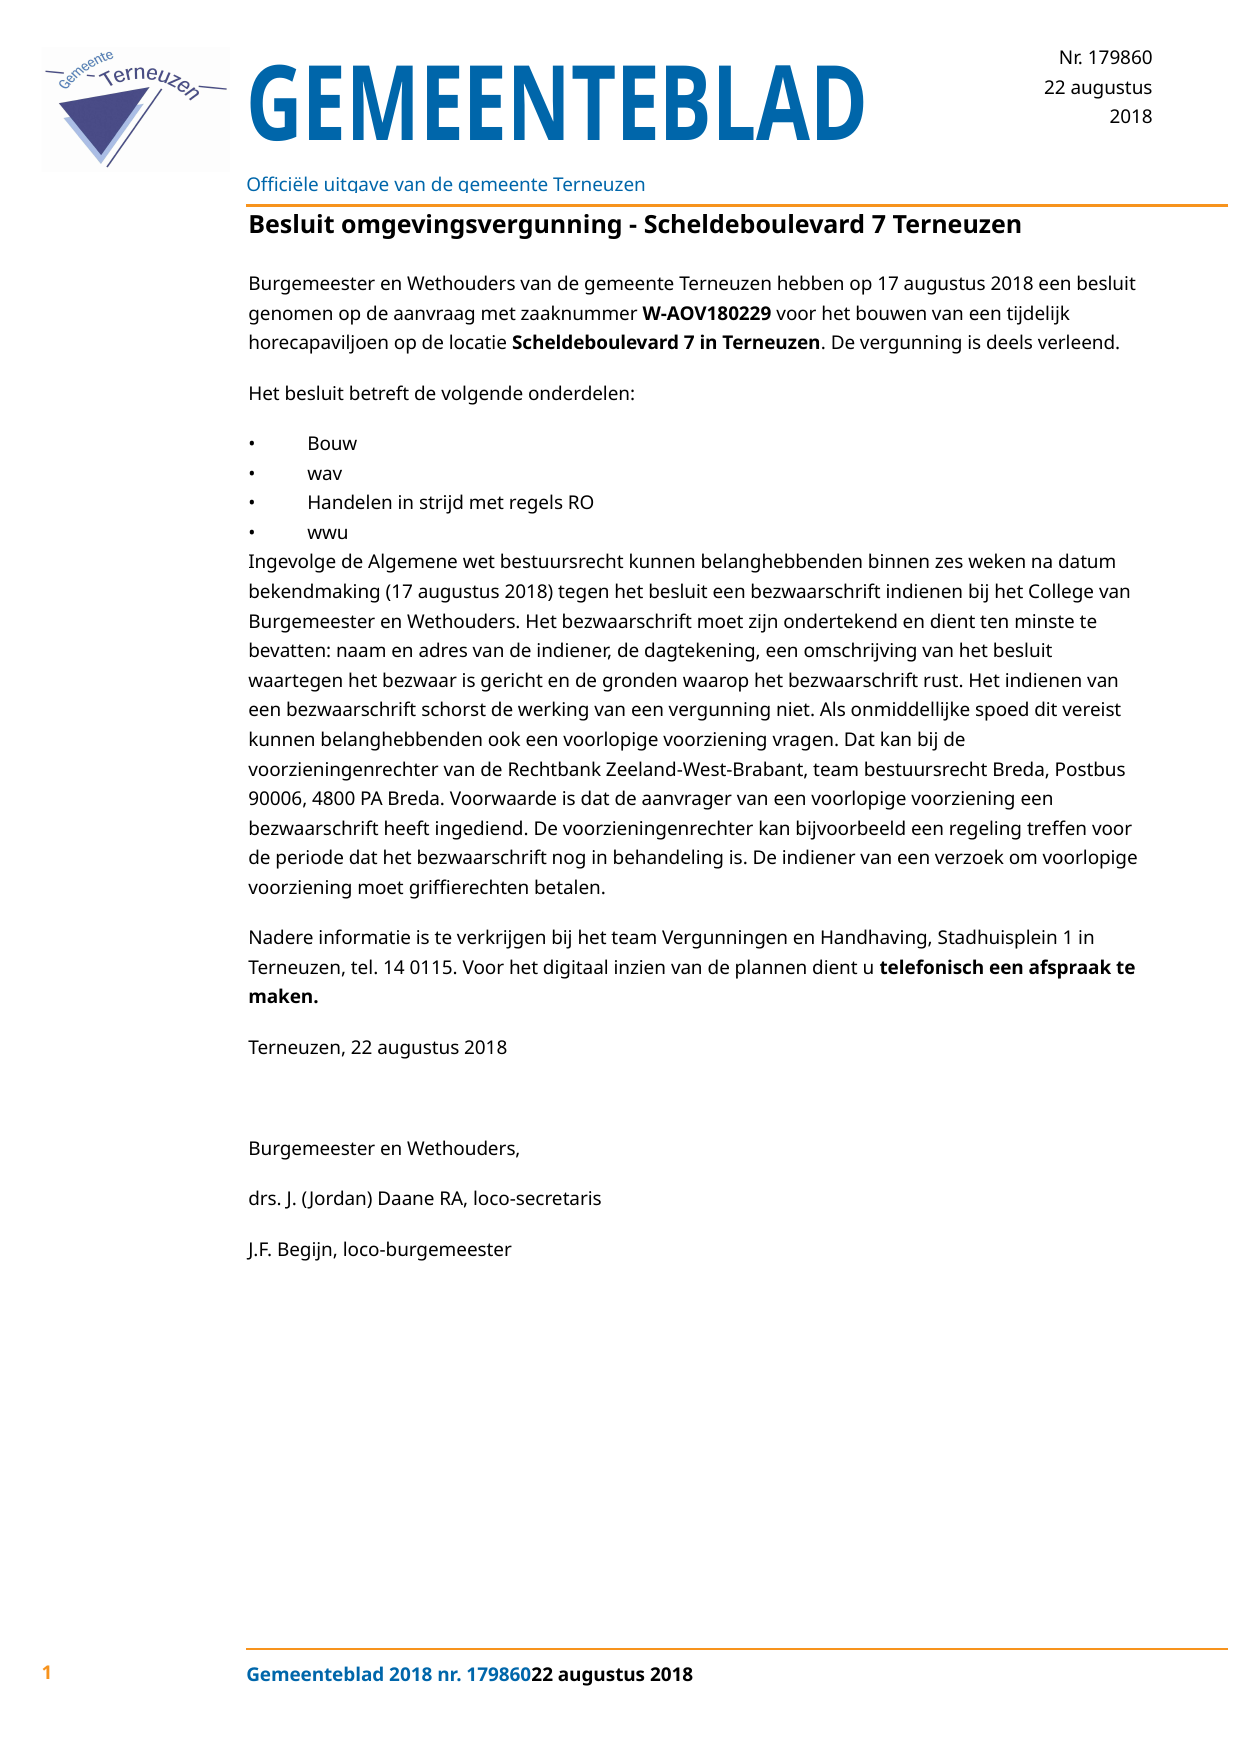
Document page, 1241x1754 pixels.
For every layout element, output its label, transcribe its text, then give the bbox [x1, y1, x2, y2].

text Het besluit betreft de volgende onderdelen: [248, 380, 1152, 406]
text J.F. Begijn, loco-burgemeester [248, 1236, 1152, 1261]
list Handelen in strijd met regels RO [248, 489, 1152, 515]
text Terneuzen, 22 augustus 2018 [248, 1034, 1152, 1060]
text Besluit omgevingsvergunning - Scheldeboulevard 7 Terneuzen [248, 207, 1152, 241]
text drs. J. (Jordan) Daane RA, loco-secretaris [248, 1185, 1152, 1211]
text Burgemeester en Wethouders van de gemeente Terneuzen hebben op 17 augustus 2018 een besluit genomen op de aanvraag met zaaknummer W-AOV180229 voor het bouwen van een tijdelijk horecapaviljoen op de locatie Scheldeboulevard 7 in Terneuzen. De vergunning is deels verleend. [248, 270, 1152, 355]
list wav [248, 460, 1152, 486]
text Burgemeester en Wethouders, [248, 1135, 1152, 1161]
text Nadere informatie is te verkrijgen bij het team Vergunningen en Handhaving, Stadhuisplein 1 in Terneuzen, tel. 14 0115. Voor het digitaal inzien van de plannen dient u telefonisch een afspraak te maken. [248, 924, 1152, 1009]
text Ingevolge de Algemene wet bestuursrecht kunnen belanghebbenden binnen zes weken na datum bekendmaking (17 augustus 2018) tegen het besluit een bezwaarschrift indienen bij het College van Burgemeester en Wethouders. Het bezwaarschrift moet zijn ondertekend en dient ten minste te bevatten: naam en adres van de indiener, de dagtekening, een omschrijving van het besluit waartegen het bezwaar is gericht en de gronden waarop het bezwaarschrift rust. Het indienen van een bezwaarschrift schorst de werking van een vergunning niet. Als onmiddellijke spoed dit vereist kunnen belanghebbenden ook een voorlopige voorziening vragen. Dat kan bij de voorzieningenrechter van de Rechtbank Zeeland-West-Brabant, team bestuursrecht Breda, Postbus 90006, 4800 PA Breda. Voorwaarde is dat de aanvrager van een voorlopige voorziening een bezwaarschrift heeft ingediend. De voorzieningenrechter kan bijvoorbeeld een regeling treffen voor de periode dat het bezwaarschrift nog in behandeling is. De indiener van een verzoek om voorlopige voorziening moet griffierechten betalen. [248, 549, 1152, 900]
picture [41, 47, 231, 172]
list wwu [248, 519, 1152, 545]
list Bouw [248, 430, 1152, 456]
